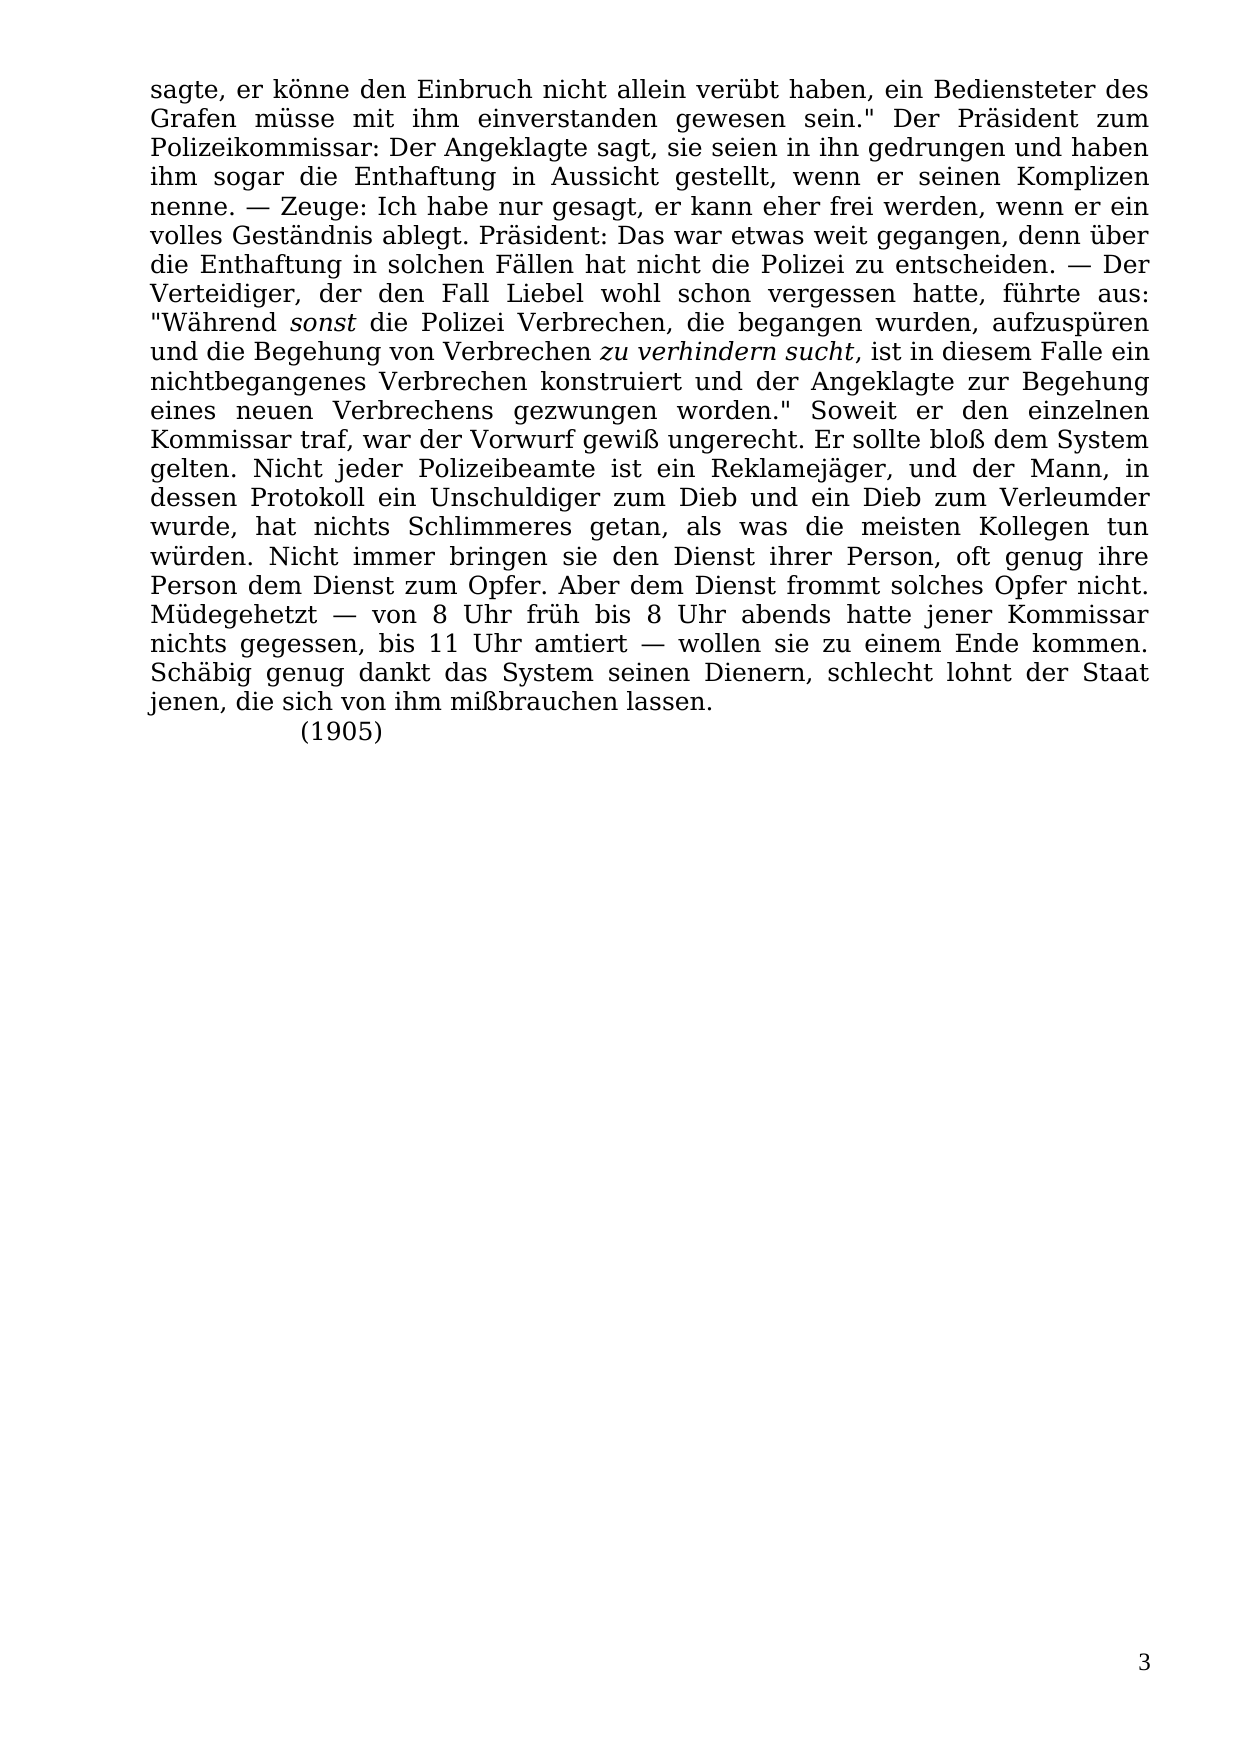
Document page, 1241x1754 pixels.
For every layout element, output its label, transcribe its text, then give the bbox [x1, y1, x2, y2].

text sagte, er könne den Einbruch nicht allein verübt haben, ein Bediensteter des Grafen müsse mit ihm einverstanden gewesen sein." Der Präsident zum Polizeikommissar: Der Angeklagte sagt, sie seien in ihn gedrungen und haben ihm sogar die Enthaftung in Aussicht gestellt, wenn er seinen Komplizen nenne. — Zeuge: Ich habe nur gesagt, er kann eher frei werden, wenn er ein volles Geständnis ablegt. Präsident: Das war etwas weit gegangen, denn über die Enthaftung in solchen Fällen hat nicht die Polizei zu entscheiden. — Der Verteidiger, der den Fall Liebel wohl schon vergessen hatte, führte aus: "Während sonst die Polizei Verbrechen, die begangen wurden, aufzuspüren und die Begehung von Verbrechen zu verhindern sucht, ist in diesem Falle ein nichtbegangenes Verbrechen konstruiert und der Angeklagte zur Begehung eines neuen Verbrechens gezwungen worden." Soweit er den einzelnen Kommissar traf, war der Vorwurf gewiß ungerecht. Er sollte bloß dem System gelten. Nicht jeder Polizeibeamte ist ein Reklamejäger, und der Mann, in dessen Protokoll ein Unschuldiger zum Dieb und ein Dieb zum Verleumder wurde, hat nichts Schlimmeres getan, als was die meisten Kollegen tun würden. Nicht immer bringen sie den Dienst ihrer Person, oft genug ihre Person dem Dienst zum Opfer. Aber dem Dienst frommt solches Opfer nicht. Müdegehetzt — von 8 Uhr früh bis 8 Uhr abends hatte jener Kommissar nichts gegessen, bis 11 Uhr amtiert — wollen sie zu einem Ende kommen. Schäbig genug dankt das System seinen Dienern, schlecht lohnt der Staat jenen, die sich von ihm mißbrauchen lassen. (1905) [150, 75, 1151, 746]
